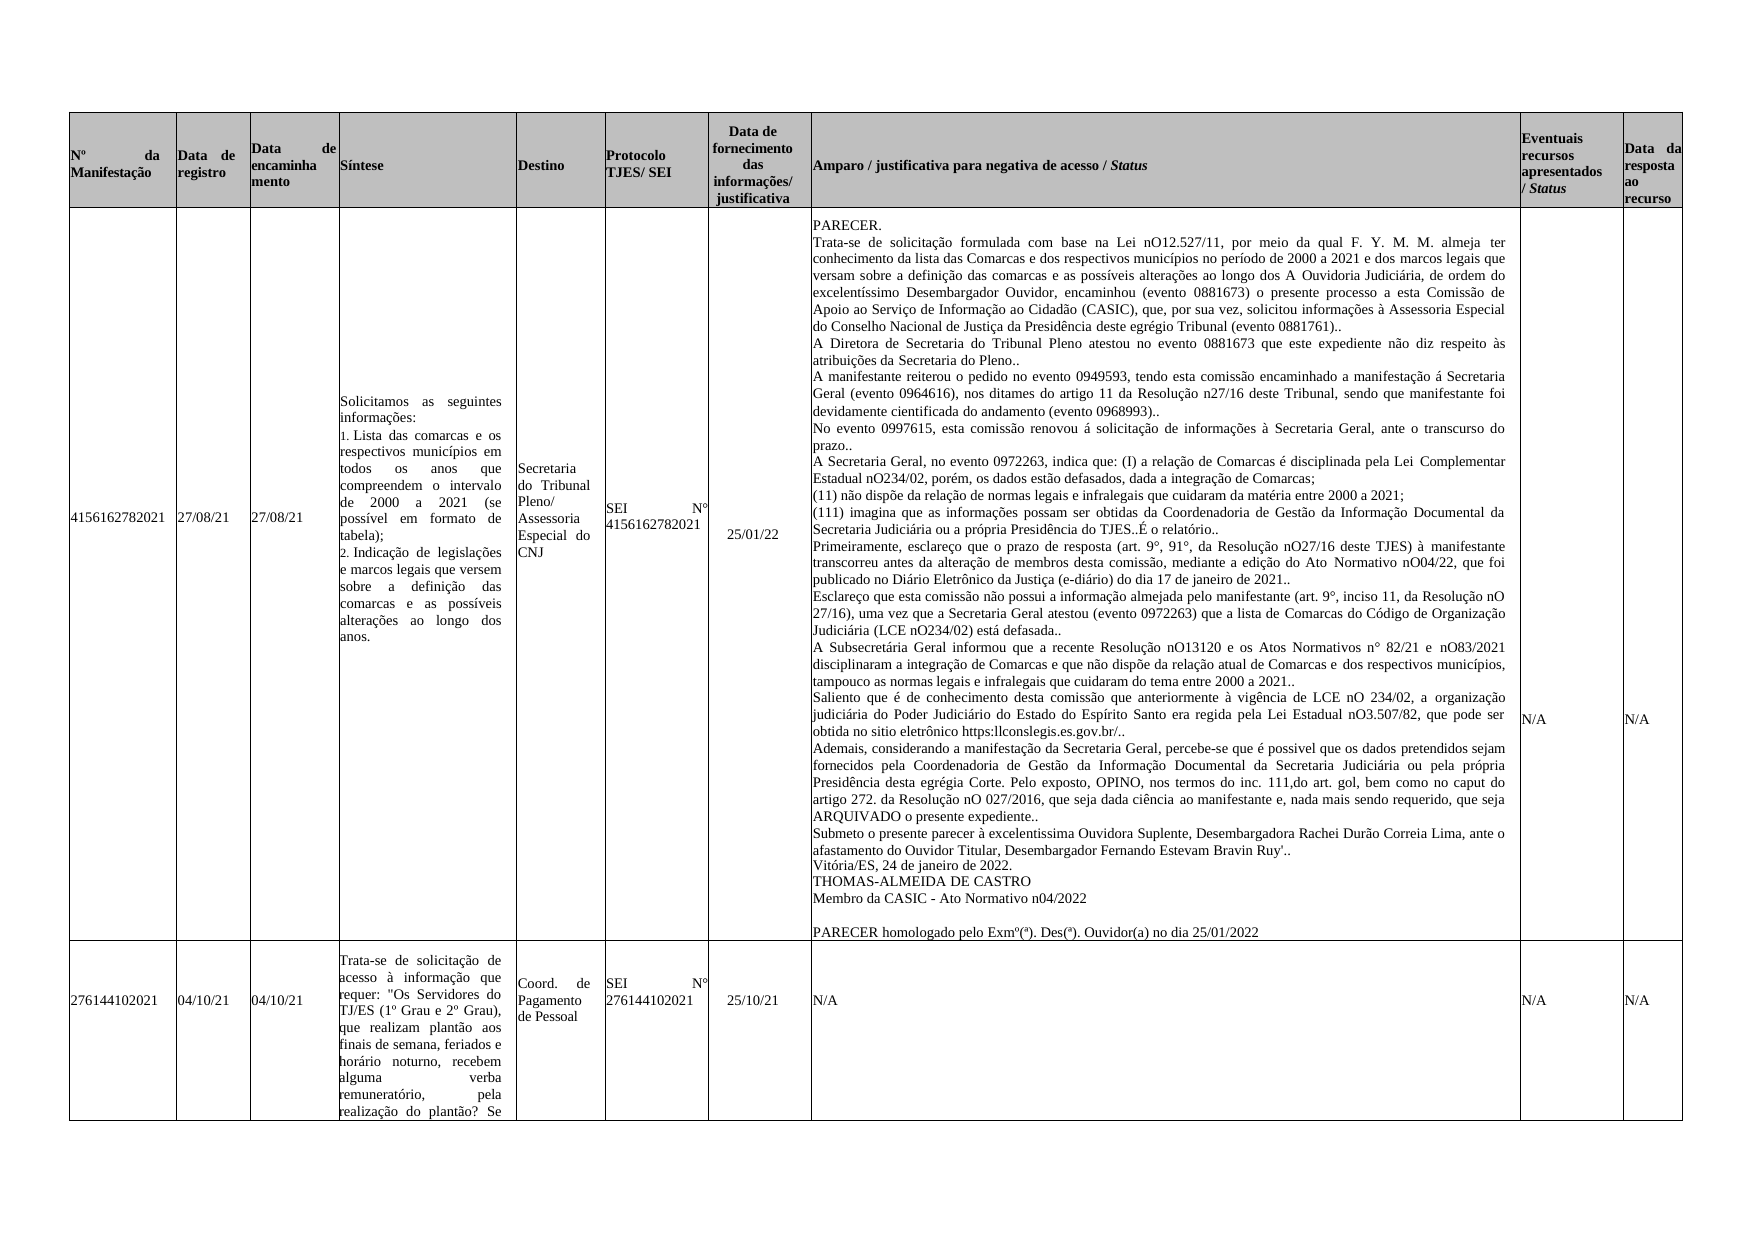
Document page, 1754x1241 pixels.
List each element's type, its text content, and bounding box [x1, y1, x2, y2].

table_cell Trata-se de solicitação de acesso à informação que requer: "Os Servidores do TJ/ES (1º Grau e 2º Grau), que realizam plantão aos finais de semana, feriados e horário noturno, recebem alguma verba remuneratório, pela realização do plantão? Se [340, 941, 516, 1119]
table_header Destino [517, 113, 605, 207]
table_cell N/A [1624, 941, 1682, 1119]
table_cell Solicitamos as seguintes informações: Lista das comarcas e os respectivos municípios em todos os anos que compreendem o intervalo de 2000 a 2021 (se possível em formato de tabela); Indicação de legislações e marcos legais que versem sobre a definição das comarcas e as possíveis alterações ao longo dos anos. [340, 208, 516, 940]
table_cell 4156162782021 [70, 208, 176, 940]
table_cell N/A [1624, 208, 1682, 940]
table_cell 25/01/22 [709, 208, 811, 940]
table_header Protocolo TJES/ SEI [606, 113, 708, 207]
table_cell 27/08/21 [251, 208, 339, 940]
table_header Data de fornecimento das informações/ justificativa [709, 113, 811, 207]
table_header Amparo / justificativa para negativa de acesso / Status [812, 113, 1520, 207]
table_cell SEI N° 4156162782021 [606, 208, 708, 940]
table_header Data de registro [177, 113, 250, 207]
table_cell 25/10/21 [709, 941, 811, 1119]
table_header Síntese [340, 113, 516, 207]
table_cell Secretaria do Tribunal Pleno/ Assessoria Especial do CNJ [517, 208, 605, 940]
table_cell N/A [1521, 941, 1623, 1119]
table_cell 276144102021 [70, 941, 176, 1119]
table_cell 27/08/21 [177, 208, 250, 940]
table_header Eventuais recursos apresentados / Status [1521, 113, 1623, 207]
table_cell N/A [1521, 208, 1623, 940]
table_cell SEI N° 276144102021 [606, 941, 708, 1119]
table_cell PARECER. Trata-se de solicitação formulada com base na Lei nO12.527/11, por meio da qual F. Y. M. M. almeja ter conhecimento da lista das Comarcas e dos respectivos municípios no período de 2000 a 2021 e dos marcos legais que versam sobre a definição das comarcas e as possíveis alterações ao longo dos A Ouvidoria Judiciária, de ordem do excelentíssimo Desembargador Ouvidor, encaminhou (evento 0881673) o presente processo a esta Comissão de Apoio ao Serviço de Informação ao Cidadão (CASIC), que, por sua vez, solicitou informações à Assessoria Especial do Conselho Nacional de Justiça da Presidência deste egrégio Tribunal (evento 0881761).. A Diretora de Secretaria do Tribunal Pleno atestou no evento 0881673 que este expediente não diz respeito às atribuições da Secretaria do Pleno.. A manifestante reiterou o pedido no evento 0949593, tendo esta comissão encaminhado a manifestação á Secretaria Geral (evento 0964616), nos ditames do artigo 11 da Resolução n27/16 deste Tribunal, sendo que manifestante foi devidamente cientificada do andamento (evento 0968993).. No evento 0997615, esta comissão renovou á solicitação de informações à Secretaria Geral, ante o transcurso do prazo.. A Secretaria Geral, no evento 0972263, indica que: (I) a relação de Comarcas é disciplinada pela Lei Complementar Estadual nO234/02, porém, os dados estão defasados, dada a integração de Comarcas; (11) não dispõe da relação de normas legais e infralegais que cuidaram da matéria entre 2000 a 2021; (111) imagina que as informações possam ser obtidas da Coordenadoria de Gestão da Informação Documental da Secretaria Judiciária ou a própria Presidência do TJES..É o relatório.. Primeiramente, esclareço que o prazo de resposta (art. 9°, 91°, da Resolução nO27/16 deste TJES) à manifestante transcorreu antes da alteração de membros desta comissão, mediante a edição do Ato Normativo nO04/22, que foi publicado no Diário Eletrônico da Justiça (e-diário) do dia 17 de janeiro de 2021.. Esclareço que esta comissão não possui a informação almejada pelo manifestante (art. 9°, inciso 11, da Resolução nO 27/16), uma vez que a Secretaria Geral atestou (evento 0972263) que a lista de Comarcas do Código de Organização Judiciária (LCE nO234/02) está defasada.. A Subsecretária Geral informou que a recente Resolução nO13120 e os Atos Normativos n° 82/21 e nO83/2021 disciplinaram a integração de Comarcas e que não dispõe da relação atual de Comarcas e dos respectivos municípios, tampouco as normas legais e infralegais que cuidaram do tema entre 2000 a 2021.. Saliento que é de conhecimento desta comissão que anteriormente à vigência de LCE nO 234/02, a organização judiciária do Poder Judiciário do Estado do Espírito Santo era regida pela Lei Estadual nO3.507/82, que pode ser obtida no sitio eletrônico https:llconslegis.es.gov.br/.. Ademais, considerando a manifestação da Secretaria Geral, percebe-se que é possivel que os dados pretendidos sejam fornecidos pela Coordenadoria de Gestão da Informação Documental da Secretaria Judiciária ou pela própria Presidência desta egrégia Corte. Pelo exposto, OPINO, nos termos do inc. 111,do art. gol, bem como no caput do artigo 272. da Resolução nO 027/2016, que seja dada ciência ao manifestante e, nada mais sendo requerido, que seja ARQUIVADO o presente expediente.. Submeto o presente parecer à excelentissima Ouvidora Suplente, Desembargadora Rachei Durão Correia Lima, ante o afastamento do Ouvidor Titular, Desembargador Fernando Estevam Bravin Ruy'.. Vitória/ES, 24 de janeiro de 2022. THOMAS-ALMEIDA DE CASTRO Membro da CASIC - Ato Normativo n04/2022 PARECER homologado pelo Exmº(ª). Des(ª). Ouvidor(a) no dia 25/01/2022 [812, 208, 1520, 940]
table_cell Coord. de Pagamento de Pessoal [517, 941, 605, 1119]
table_cell 04/10/21 [251, 941, 339, 1119]
table_header Data de encaminha mento [251, 113, 339, 207]
table_header Data da resposta ao recurso [1624, 113, 1682, 207]
table_header Nº da Manifestação [70, 113, 176, 207]
table_cell N/A [812, 941, 1520, 1119]
table_cell 04/10/21 [177, 941, 250, 1119]
